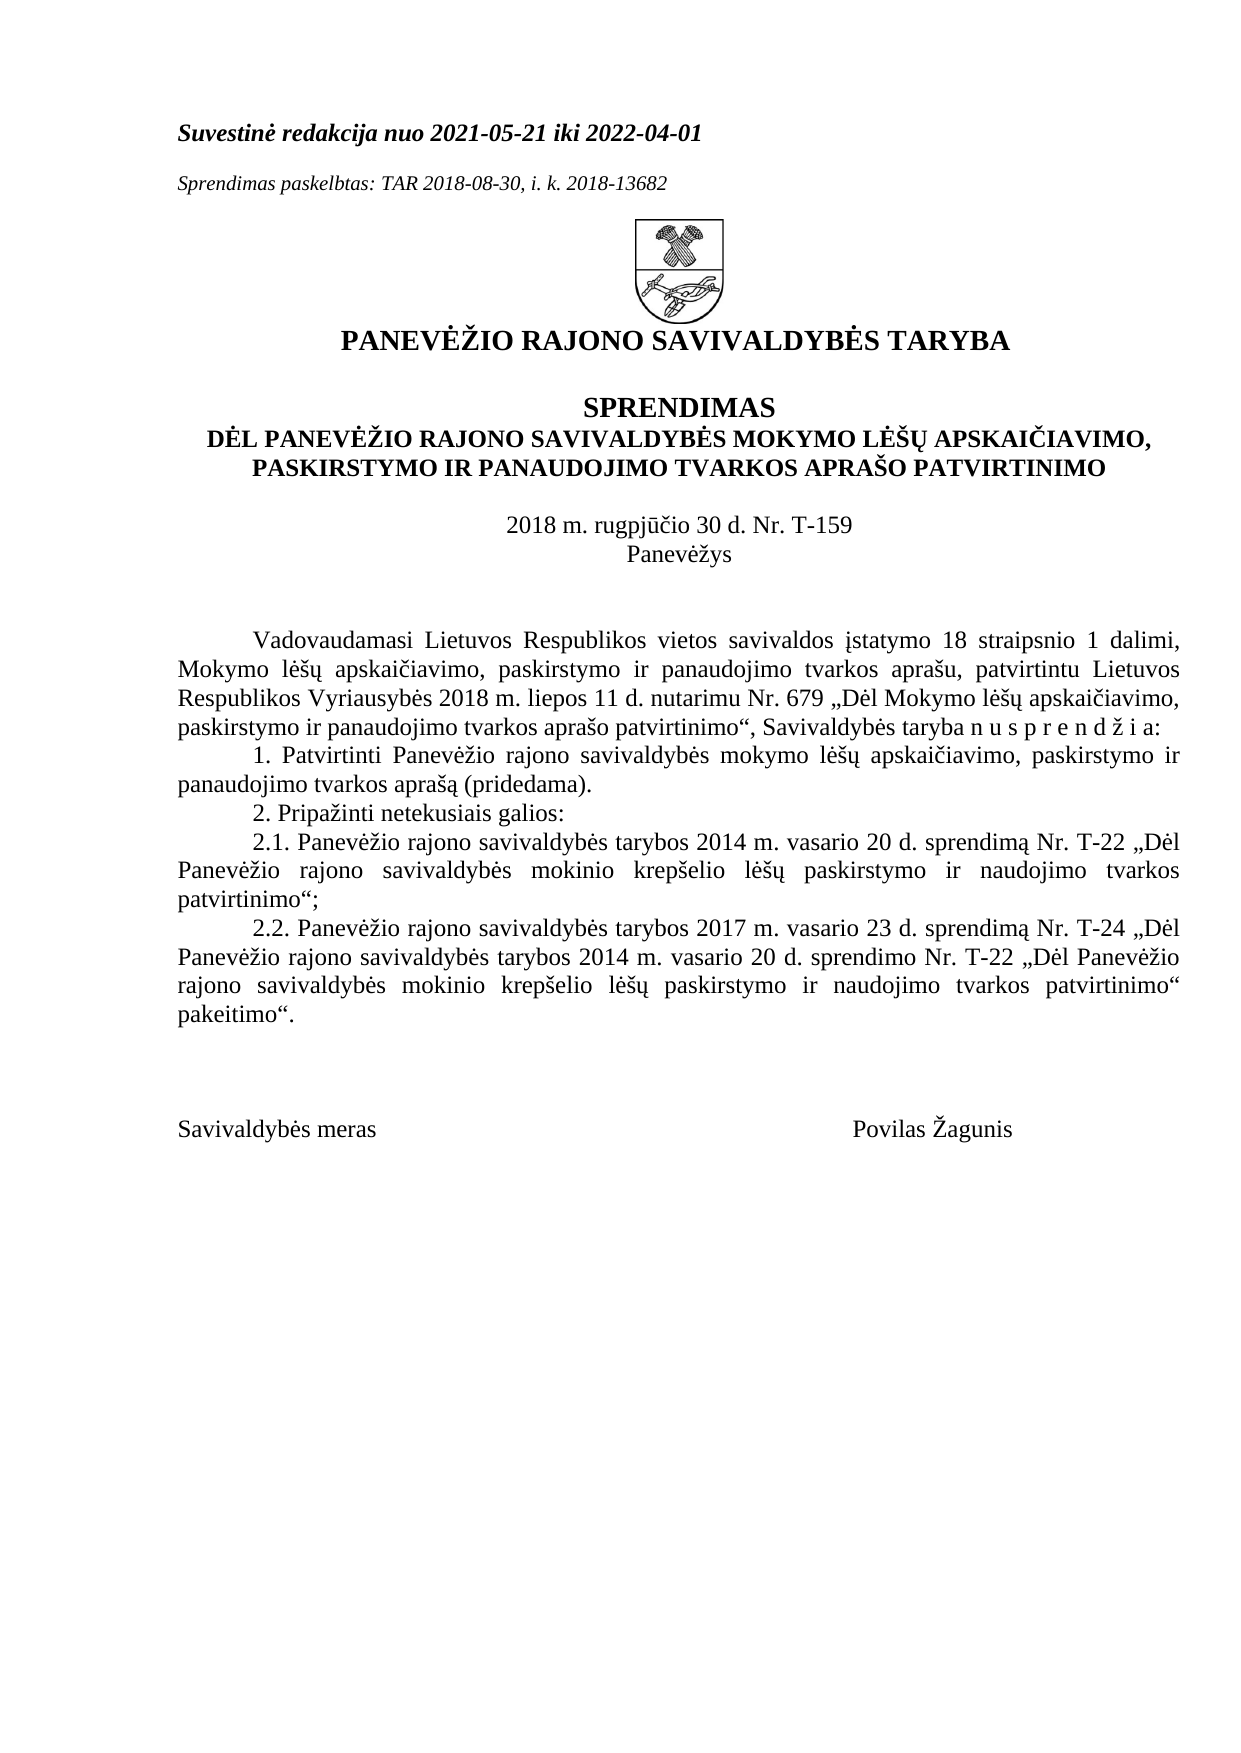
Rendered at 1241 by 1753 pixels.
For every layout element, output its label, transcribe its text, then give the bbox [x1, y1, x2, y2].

text PANEVĖŽIO RAJONO SAVIVALDYBĖS TARYBA [177, 323, 1181, 357]
text 1. Patvirtinti Panevėžio rajono savivaldybės mokymo lėšų apskaičiavimo, paskirstymo ir panaudojimo tvarkos aprašą (pridedama). [177, 740, 1181, 798]
text Panevėžys [177, 539, 1181, 568]
text Sprendimas paskelbtas: TAR 2018-08-30, i. k. 2018-13682 [177, 171, 1181, 195]
text 2.2. Panevėžio rajono savivaldybės tarybos 2017 m. vasario 23 d. sprendimą Nr. T-24 „Dėl Panevėžio rajono savivaldybės tarybos 2014 m. vasario 20 d. sprendimo Nr. T-22 „Dėl Panevėžio rajono savivaldybės mokinio krepšelio lėšų paskirstymo ir naudojimo tvarkos patvirtinimo“ pakeitimo“. [177, 913, 1181, 1028]
text 2.1. Panevėžio rajono savivaldybės tarybos 2014 m. vasario 20 d. sprendimą Nr. T-22 „Dėl Panevėžio rajono savivaldybės mokinio krepšelio lėšų paskirstymo ir naudojimo tvarkos patvirtinimo“; [177, 827, 1181, 913]
text Suvestinė redakcija nuo 2021-05-21 iki 2022-04-01 [177, 118, 1181, 147]
text Vadovaudamasi Lietuvos Respublikos vietos savivaldos įstatymo 18 straipsnio 1 dalimi, Mokymo lėšų apskaičiavimo, paskirstymo ir panaudojimo tvarkos aprašu, patvirtintu Lietuvos Respublikos Vyriausybės 2018 m. liepos 11 d. nutarimu Nr. 679 „Dėl Mokymo lėšų apskaičiavimo, paskirstymo ir panaudojimo tvarkos aprašo patvirtinimo“, Savivaldybės taryba n u s p r e n d ž i a: [177, 625, 1181, 740]
text SPRENDIMAS [177, 391, 1181, 424]
text 2018 m. rugpjūčio 30 d. Nr. T-159 [177, 510, 1181, 539]
text 2. Pripažinti netekusiais galios: [177, 798, 1181, 827]
text DĖL PANEVĖŽIO RAJONO SAVIVALDYBĖS MOKYMO LĖŠŲ APSKAIČIAVIMO, PASKIRSTYMO IR PANAUDOJIMO TVARKOS APRAŠO PATVIRTINIMO [177, 424, 1181, 482]
text Savivaldybės meras Povilas Žagunis [177, 1114, 1181, 1143]
